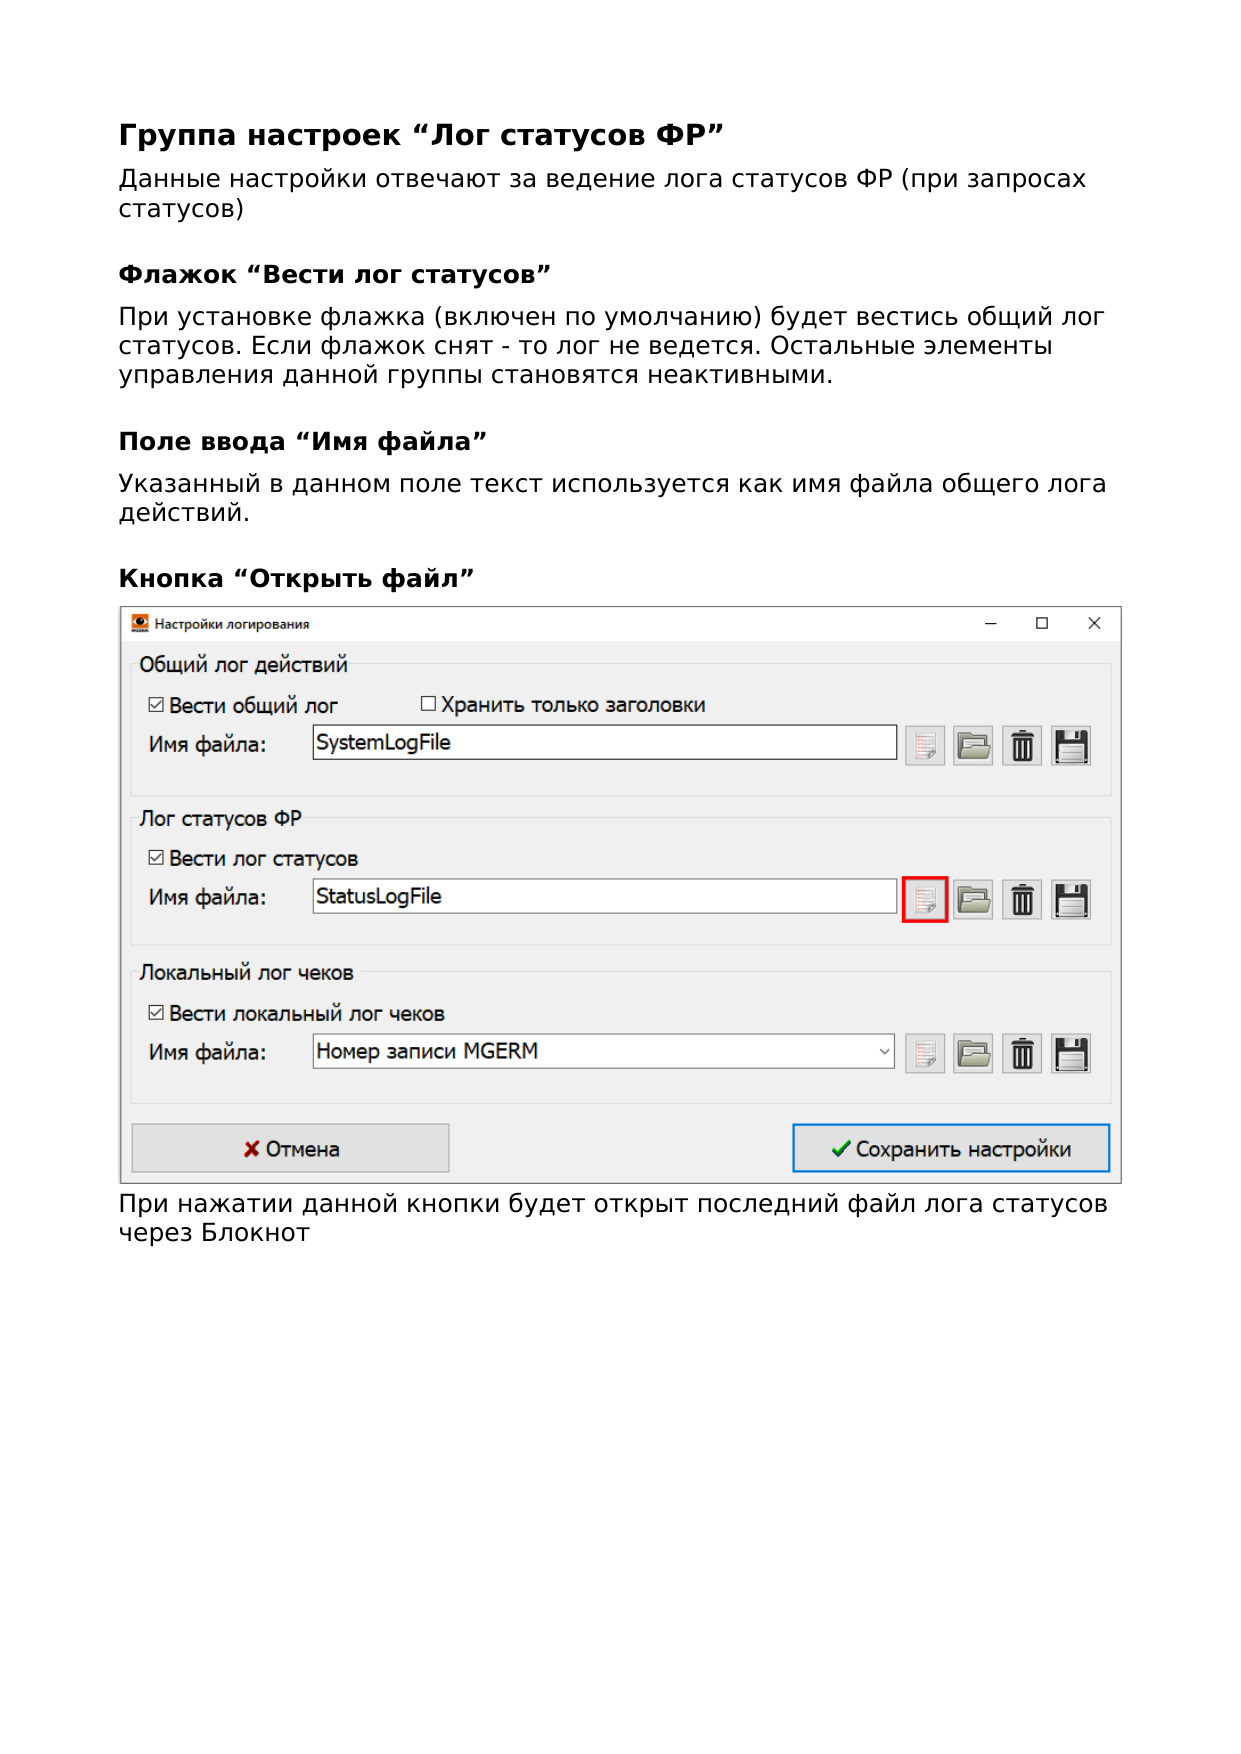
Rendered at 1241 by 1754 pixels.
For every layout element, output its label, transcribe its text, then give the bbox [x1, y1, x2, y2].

text Данные настройки отвечают за ведение лога статусов ФР (при запросах статусов) [118, 164, 1122, 223]
text При нажатии данной кнопки будет открыт последний файл лога статусов через Блокнот [118, 1189, 1122, 1248]
text При установке флажка (включен по умолчанию) будет вестись общий лог статусов. Если флажок снят - то лог не ведется. Остальные элементы управления данной группы становятся неактивными. [118, 302, 1122, 389]
subtitle Флажок “Вести лог статусов” [118, 260, 1122, 289]
text Указанный в данном поле текст используется как имя файла общего лога действий. [118, 469, 1122, 527]
subtitle Группа настроек “Лог статусов ФР” [118, 118, 1122, 152]
subtitle Кнопка “Открыть файл” [118, 564, 1122, 594]
subtitle Поле ввода “Имя файла” [118, 427, 1122, 456]
picture [118, 606, 1123, 1184]
